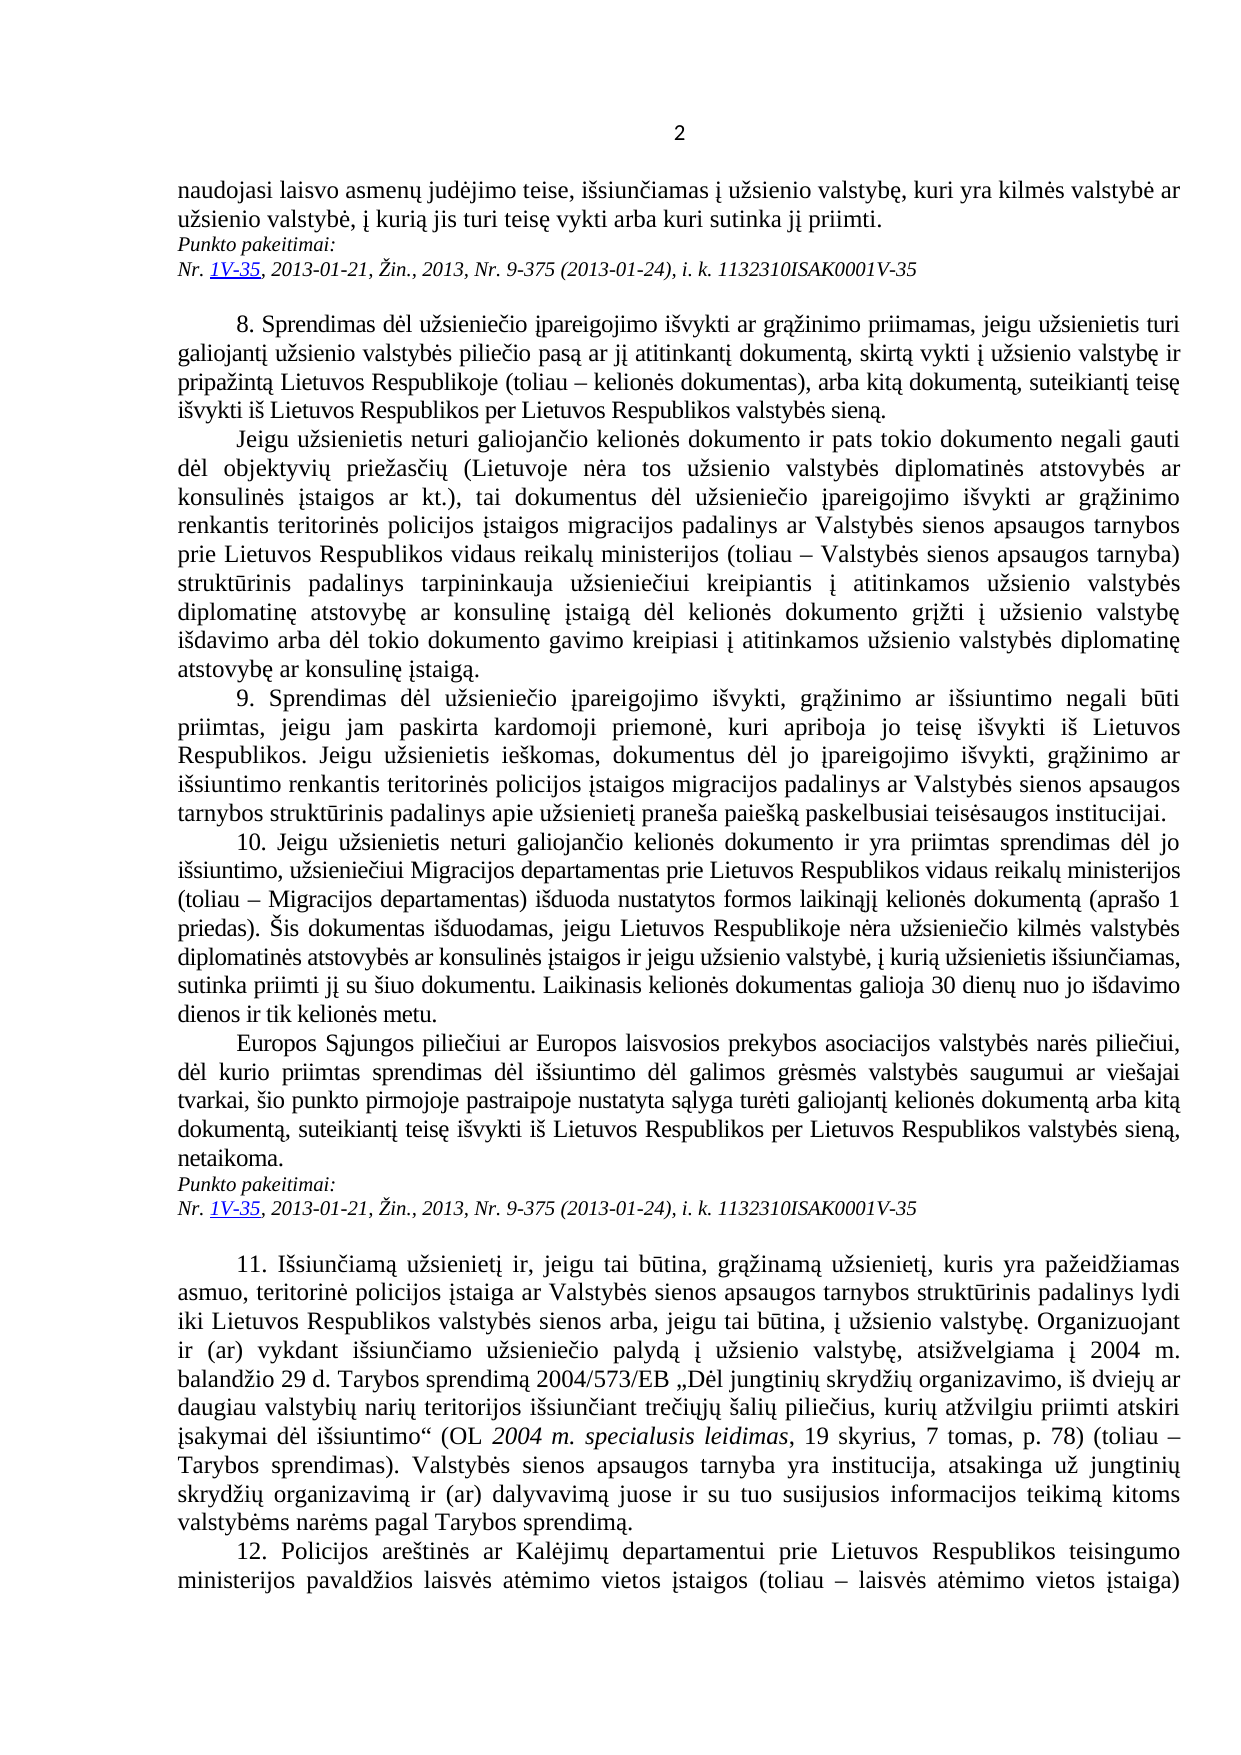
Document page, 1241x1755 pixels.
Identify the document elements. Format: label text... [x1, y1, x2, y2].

text 10. Jeigu užsienietis neturi galiojančio kelionės dokumento ir yra priimtas sprendimas dėl jo išsiuntimo, užsieniečiui Migracijos departamentas prie Lietuvos Respublikos vidaus reikalų ministerijos (toliau – Migracijos departamentas) išduoda nustatytos formos laikinąjį kelionės dokumentą (aprašo 1 priedas). Šis dokumentas išduodamas, jeigu Lietuvos Respublikoje nėra užsieniečio kilmės valstybės diplomatinės atstovybės ar konsulinės įstaigos ir jeigu užsienio valstybė, į kurią užsienietis išsiunčiamas, sutinka priimti jį su šiuo dokumentu. Laikinasis kelionės dokumentas galioja 30 dienų nuo jo išdavimo dienos ir tik kelionės metu. [177, 827, 1181, 1028]
text 11. Išsiunčiamą užsienietį ir, jeigu tai būtina, grąžinamą užsienietį, kuris yra pažeidžiamas asmuo, teritorinė policijos įstaiga ar Valstybės sienos apsaugos tarnybos struktūrinis padalinys lydi iki Lietuvos Respublikos valstybės sienos arba, jeigu tai būtina, į užsienio valstybę. Organizuojant ir (ar) vykdant išsiunčiamo užsieniečio palydą į užsienio valstybę, atsižvelgiama į 2004 m. balandžio 29 d. Tarybos sprendimą 2004/573/EB „Dėl jungtinių skrydžių organizavimo, iš dviejų ar daugiau valstybių narių teritorijos išsiunčiant trečiųjų šalių piliečius, kurių atžvilgiu priimti atskiri įsakymai dėl išsiuntimo“ (OL 2004 m. specialusis leidimas, 19 skyrius, 7 tomas, p. 78) (toliau – Tarybos sprendimas). Valstybės sienos apsaugos tarnyba yra institucija, atsakinga už jungtinių skrydžių organizavimą ir (ar) dalyvavimą juose ir su tuo susijusios informacijos teikimą kitoms valstybėms narėms pagal Tarybos sprendimą. [177, 1249, 1181, 1536]
text Punkto pakeitimai: [177, 1172, 1181, 1196]
text 12. Policijos areštinės ar Kalėjimų departamentui prie Lietuvos Respublikos teisingumo ministerijos pavaldžios laisvės atėmimo vietos įstaigos (toliau – laisvės atėmimo vietos įstaiga) [177, 1536, 1181, 1594]
text Nr. 1V-35, 2013-01-21, Žin., 2013, Nr. 9-375 (2013-01-24), i. k. 1132310ISAK0001V-35 [177, 1196, 1181, 1220]
text naudojasi laisvo asmenų judėjimo teise, išsiunčiamas į užsienio valstybę, kuri yra kilmės valstybė ar užsienio valstybė, į kurią jis turi teisę vykti arba kuri sutinka jį priimti. [177, 175, 1181, 232]
text Jeigu užsienietis neturi galiojančio kelionės dokumento ir pats tokio dokumento negali gauti dėl objektyvių priežasčių (Lietuvoje nėra tos užsienio valstybės diplomatinės atstovybės ar konsulinės įstaigos ar kt.), tai dokumentus dėl užsieniečio įpareigojimo išvykti ar grąžinimo renkantis teritorinės policijos įstaigos migracijos padalinys ar Valstybės sienos apsaugos tarnybos prie Lietuvos Respublikos vidaus reikalų ministerijos (toliau – Valstybės sienos apsaugos tarnyba) struktūrinis padalinys tarpininkauja užsieniečiui kreipiantis į atitinkamos užsienio valstybės diplomatinę atstovybę ar konsulinę įstaigą dėl kelionės dokumento grįžti į užsienio valstybę išdavimo arba dėl tokio dokumento gavimo kreipiasi į atitinkamos užsienio valstybės diplomatinę atstovybę ar konsulinę įstaigą. [177, 424, 1181, 683]
text Europos Sąjungos piliečiui ar Europos laisvosios prekybos asociacijos valstybės narės piliečiui, dėl kurio priimtas sprendimas dėl išsiuntimo dėl galimos grėsmės valstybės saugumui ar viešajai tvarkai, šio punkto pirmojoje pastraipoje nustatyta sąlyga turėti galiojantį kelionės dokumentą arba kitą dokumentą, suteikiantį teisę išvykti iš Lietuvos Respublikos per Lietuvos Respublikos valstybės sieną, netaikoma. [177, 1028, 1181, 1172]
text Punkto pakeitimai: [177, 232, 1181, 256]
text 9. Sprendimas dėl užsieniečio įpareigojimo išvykti, grąžinimo ar išsiuntimo negali būti priimtas, jeigu jam paskirta kardomoji priemonė, kuri apriboja jo teisę išvykti iš Lietuvos Respublikos. Jeigu užsienietis ieškomas, dokumentus dėl jo įpareigojimo išvykti, grąžinimo ar išsiuntimo renkantis teritorinės policijos įstaigos migracijos padalinys ar Valstybės sienos apsaugos tarnybos struktūrinis padalinys apie užsienietį praneša paiešką paskelbusiai teisėsaugos institucijai. [177, 683, 1181, 827]
text Nr. 1V-35, 2013-01-21, Žin., 2013, Nr. 9-375 (2013-01-24), i. k. 1132310ISAK0001V-35 [177, 256, 1181, 281]
text 8. Sprendimas dėl užsieniečio įpareigojimo išvykti ar grąžinimo priimamas, jeigu užsienietis turi galiojantį užsienio valstybės piliečio pasą ar jį atitinkantį dokumentą, skirtą vykti į užsienio valstybę ir pripažintą Lietuvos Respublikoje (toliau – kelionės dokumentas), arba kitą dokumentą, suteikiantį teisę išvykti iš Lietuvos Respublikos per Lietuvos Respublikos valstybės sieną. [177, 309, 1181, 424]
